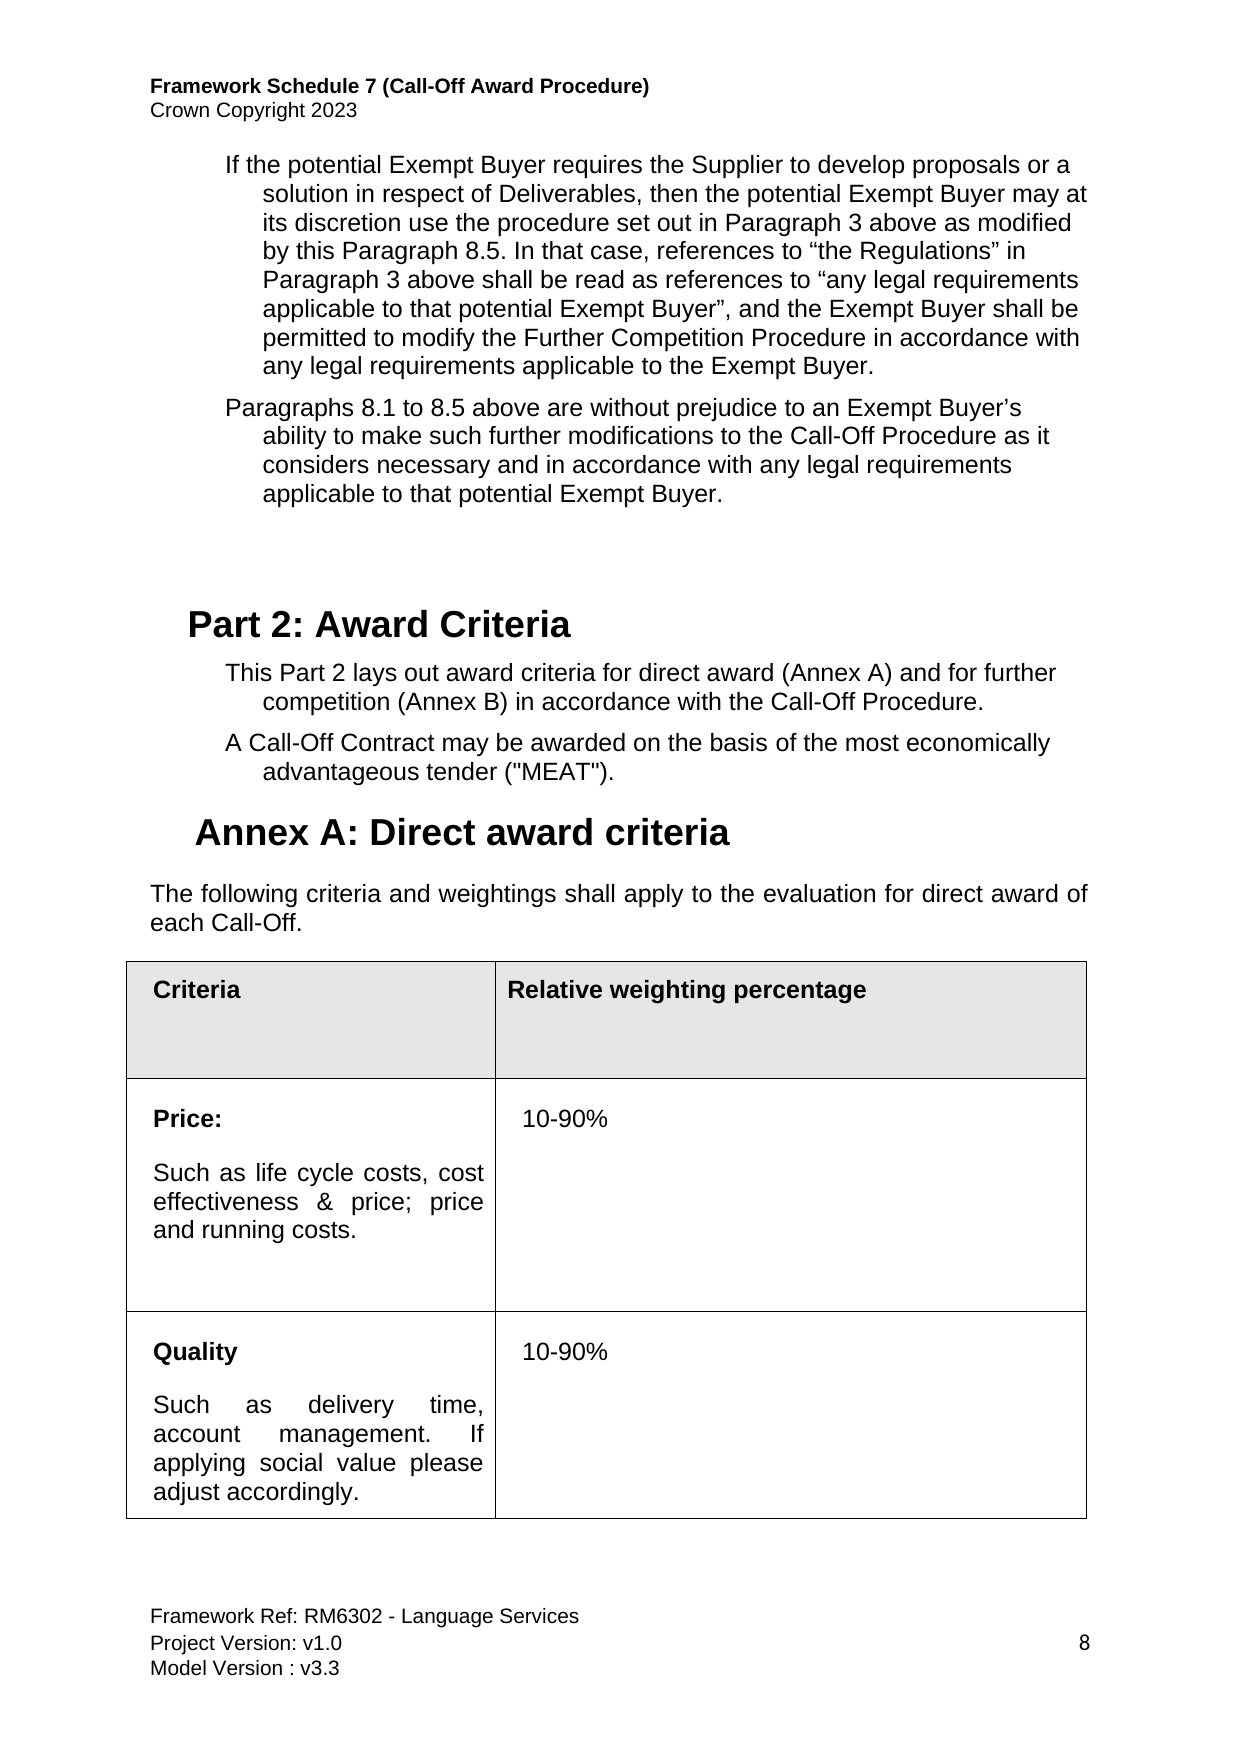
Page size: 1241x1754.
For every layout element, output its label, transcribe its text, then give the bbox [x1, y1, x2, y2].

text Paragraphs 8.1 to 8.5 above are without prejudice to an Exempt Buyer’s ability to make such further modifications to the Call-Off Procedure as it considers necessary and in accordance with any legal requirements applicable to that potential Exempt Buyer. [225, 392, 1090, 507]
table_header Criteria [127, 962, 495, 1078]
text A Call-Off Contract may be awarded on the basis of the most economically advantageous tender ("MEAT"). [225, 728, 1090, 786]
table_header Relative weighting percentage [496, 962, 1086, 1078]
table_cell 10-90% [496, 1312, 1086, 1518]
text Annex A: Direct award criteria [150, 811, 1090, 854]
text If the potential Exempt Buyer requires the Supplier to develop proposals or a solution in respect of Deliverables, then the potential Exempt Buyer may at its discretion use the procedure set out in Paragraph 3 above as modified by this Paragraph 8.5. In that case, references to “the Regulations” in Paragraph 3 above shall be read as references to “any legal requirements applicable to that potential Exempt Buyer”, and the Exempt Buyer shall be permitted to modify the Further Competition Procedure in accordance with any legal requirements applicable to the Exempt Buyer. [225, 150, 1090, 380]
table_cell Quality Such as delivery time, account management. If applying social value please adjust accordingly. [127, 1312, 495, 1518]
text This Part 2 lays out award criteria for direct award (Annex A) and for further competition (Annex B) in accordance with the Call-Off Procedure. [225, 658, 1090, 716]
table_cell Price: Such as life cycle costs, cost effectiveness & price; price and running costs. [127, 1079, 495, 1311]
text Part 2: Award Criteria [187, 602, 1090, 646]
table_cell 10-90% [496, 1079, 1086, 1311]
text The following criteria and weightings shall apply to the evaluation for direct award of each Call-Off. [150, 879, 1090, 936]
